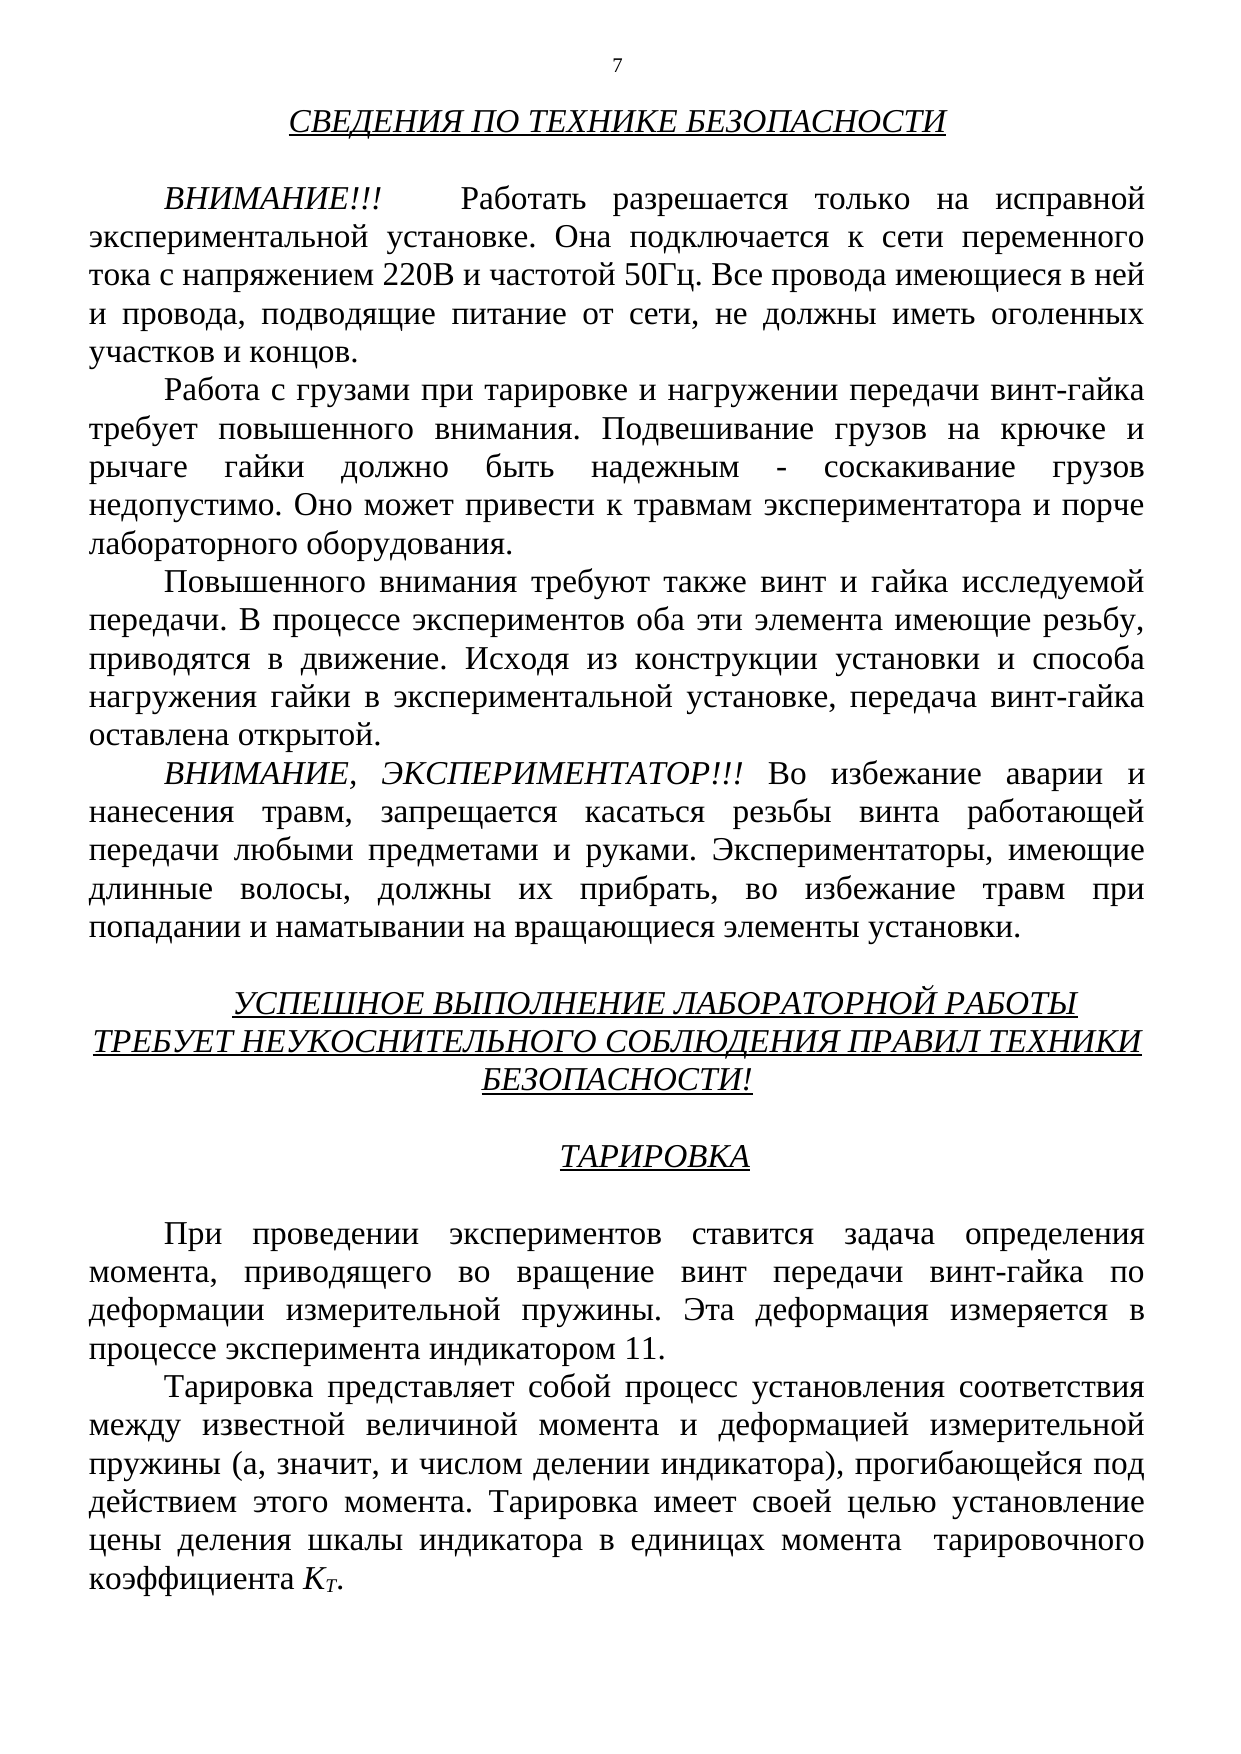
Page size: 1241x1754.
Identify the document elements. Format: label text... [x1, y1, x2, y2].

text УСПЕШНОЕ ВЫПОЛНЕНИЕ ЛАБОРАТОРНОЙ РАБОТЫ ТРЕБУЕТ НЕУКОСНИТЕЛЬНОГО СОБЛЮДЕНИЯ ПРАВИЛ ТЕХНИКИ БЕЗОПАСНОСТИ! [89, 983, 1146, 1098]
text СВЕДЕНИЯ ПО ТЕХНИКЕ БЕЗОПАСНОСТИ [89, 101, 1146, 139]
text При проведении экспериментов ставится задача определения момента, приводящего во вращение винт передачи винт-гайка по деформации измерительной пружины. Эта деформация измеряется в процессе эксперимента индикатором 11. [89, 1213, 1146, 1366]
text ВНИМАНИЕ!!! Работать разрешается только на исправной экспериментальной установке. Она подключается к сети переменного тока с напряжением 220В и частотой 50Гц. Все провода имеющиеся в ней и провода, подводящие питание от сети, не должны иметь оголенных участков и концов. [89, 178, 1146, 369]
text Работа с грузами при тарировке и нагружении передачи винт-гайка требует повышенного внимания. Подвешивание грузов на крючке и рычаге гайки должно быть надежным - соскакивание грузов недопустимо. Оно может привести к травмам экспериментатора и порче лабораторного оборудования. [89, 369, 1146, 561]
text ТАРИРОВКА [89, 1136, 1146, 1174]
text Тарировка представляет собой процесс установления соответствия между известной величиной момента и деформацией измерительной пружины (а, значит, и числом делении индикатора), прогибающейся под действием этого момента. Тарировка имеет своей целью установление цены деления шкалы индикатора в единицах момента тарировочного коэффициента КТ. [89, 1366, 1146, 1596]
text ВНИМАНИЕ, ЭКСПЕРИМЕНТАТОР!!! Во избежание аварии и нанесения травм, запрещается касаться резьбы винта работающей передачи любыми предметами и руками. Экспериментаторы, имеющие длинные волосы, должны их прибрать, во избежание травм при попадании и наматывании на вращающиеся элементы установки. [89, 753, 1146, 944]
text Повышенного внимания требуют также винт и гайка исследуемой передачи. В процессе экспериментов оба эти элемента имеющие резьбу, приводятся в движение. Исходя из конструкции установки и способа нагружения гайки в экспериментальной установке, передача винт-гайка оставлена открытой. [89, 561, 1146, 753]
